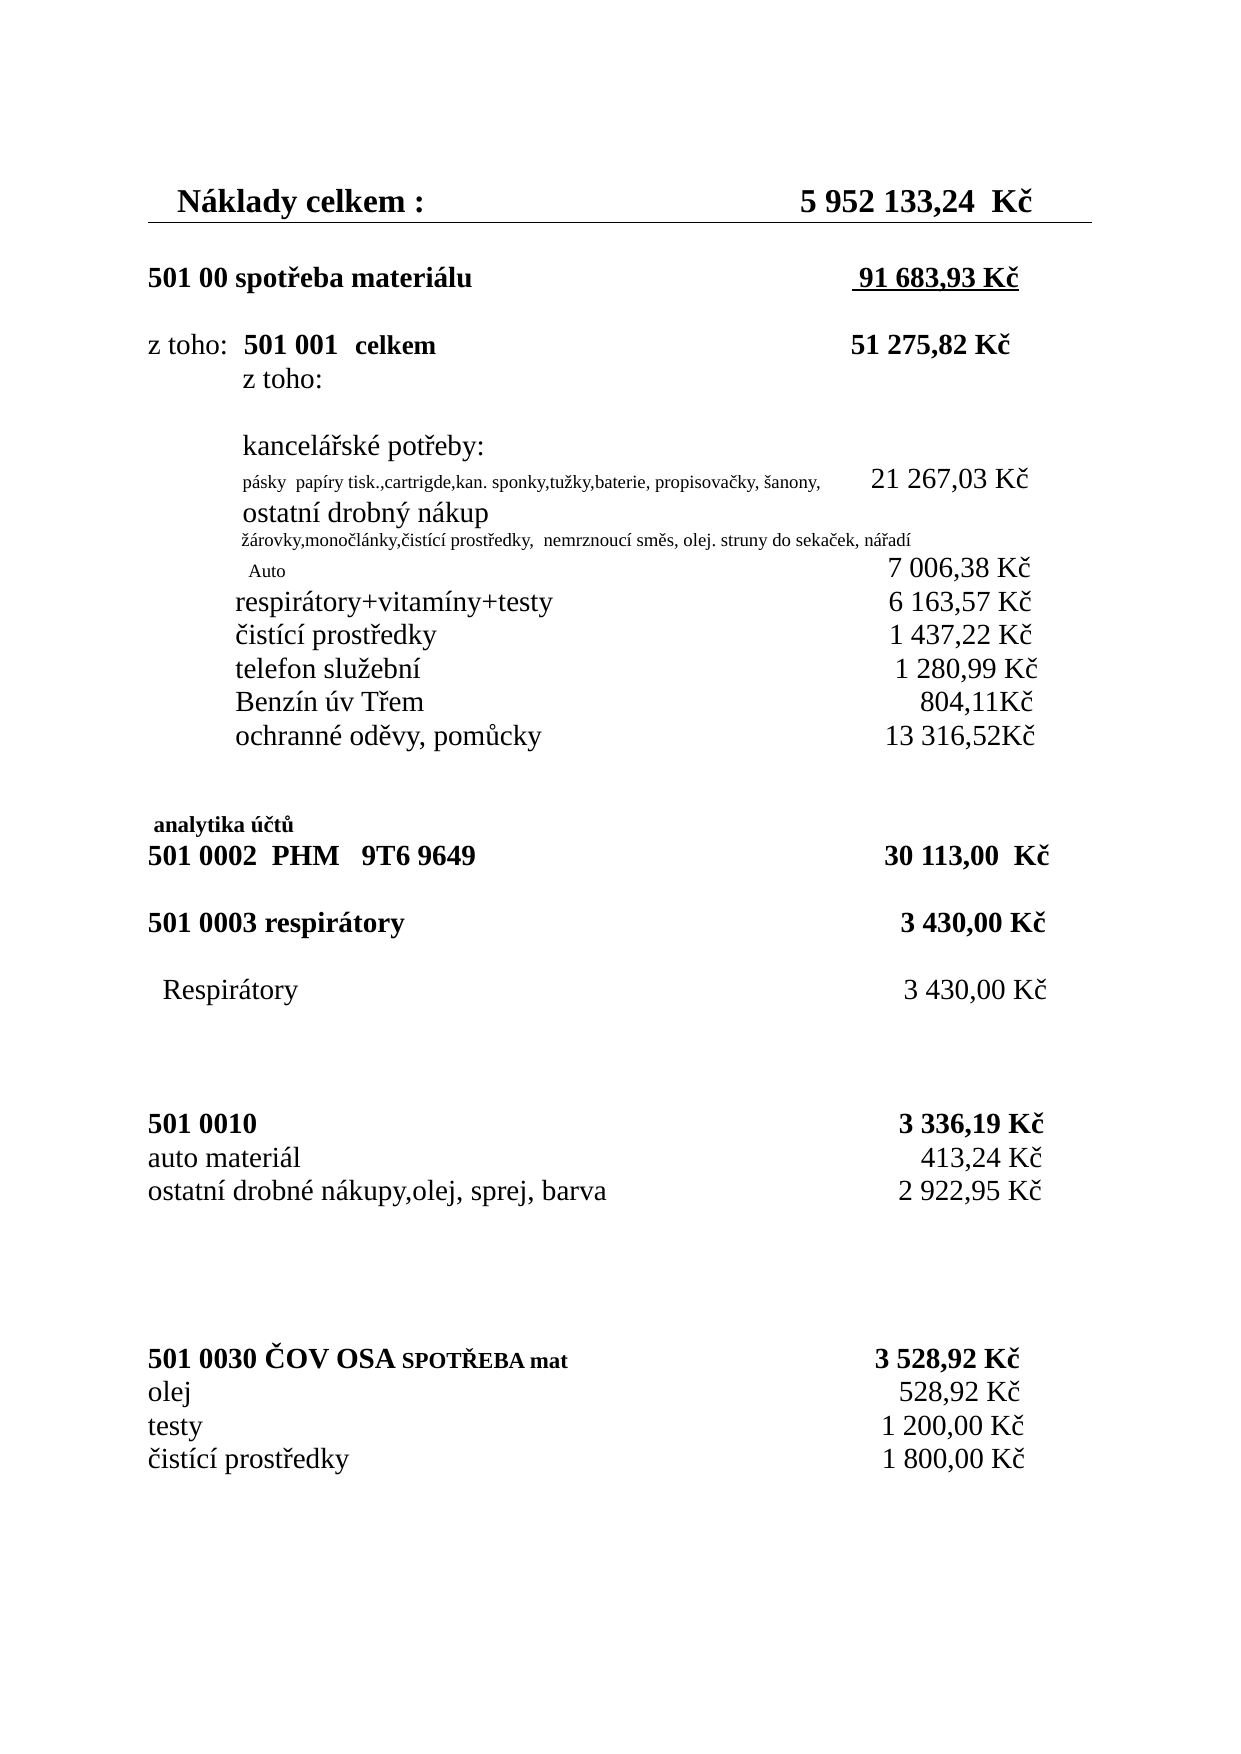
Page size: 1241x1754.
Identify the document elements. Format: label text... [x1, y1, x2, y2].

text čistící prostředky 1 800,00 Kč [148, 1442, 1092, 1475]
subtitle Náklady celkem : 5 952 133,24 Kč [148, 181, 1092, 222]
text 501 00 spotřeba materiálu 91 683,93 Kč [148, 260, 1092, 294]
text žárovky,monočlánky,čistící prostředky, nemrznoucí směs, olej. struny do sekaček, nářadí [148, 529, 1092, 550]
text telefon služební 1 280,99 Kč [148, 651, 1092, 684]
text respirátory+vitamíny+testy 6 163,57 Kč [148, 584, 1092, 617]
text Benzín úv Třem 804,11Kč [148, 684, 1092, 718]
text pásky papíry tisk.,cartrigde,kan. sponky,tužky,baterie, propisovačky, šanony, 21 267,03 Kč [148, 462, 1092, 495]
text analytika účtů [148, 811, 1092, 838]
text Respirátory 3 430,00 Kč [148, 972, 1092, 1006]
text olej 528,92 Kč [148, 1374, 1092, 1408]
text 501 0030 ČOV OSA SPOTŘEBA mat 3 528,92 Kč [148, 1341, 1092, 1374]
text ostatní drobný nákup [148, 495, 1092, 529]
text čistící prostředky 1 437,22 Kč [148, 617, 1092, 651]
text 501 0010 3 336,19 Kč [148, 1106, 1092, 1140]
text ochranné oděvy, pomůcky 13 316,52Kč [148, 718, 1092, 752]
text ostatní drobné nákupy,olej, sprej, barva 2 922,95 Kč [148, 1173, 1092, 1207]
text testy 1 200,00 Kč [148, 1408, 1092, 1442]
text 501 0002 PHM 9T6 9649 30 113,00 Kč [148, 838, 1092, 871]
text Auto 7 006,38 Kč [148, 550, 1092, 584]
text z toho: 501 001 celkem 51 275,82 Kč [148, 327, 1092, 361]
text z toho: [148, 361, 1092, 394]
text auto materiál 413,24 Kč [148, 1140, 1092, 1173]
text 501 0003 respirátory 3 430,00 Kč [148, 905, 1092, 938]
text kancelářské potřeby: [148, 428, 1092, 462]
